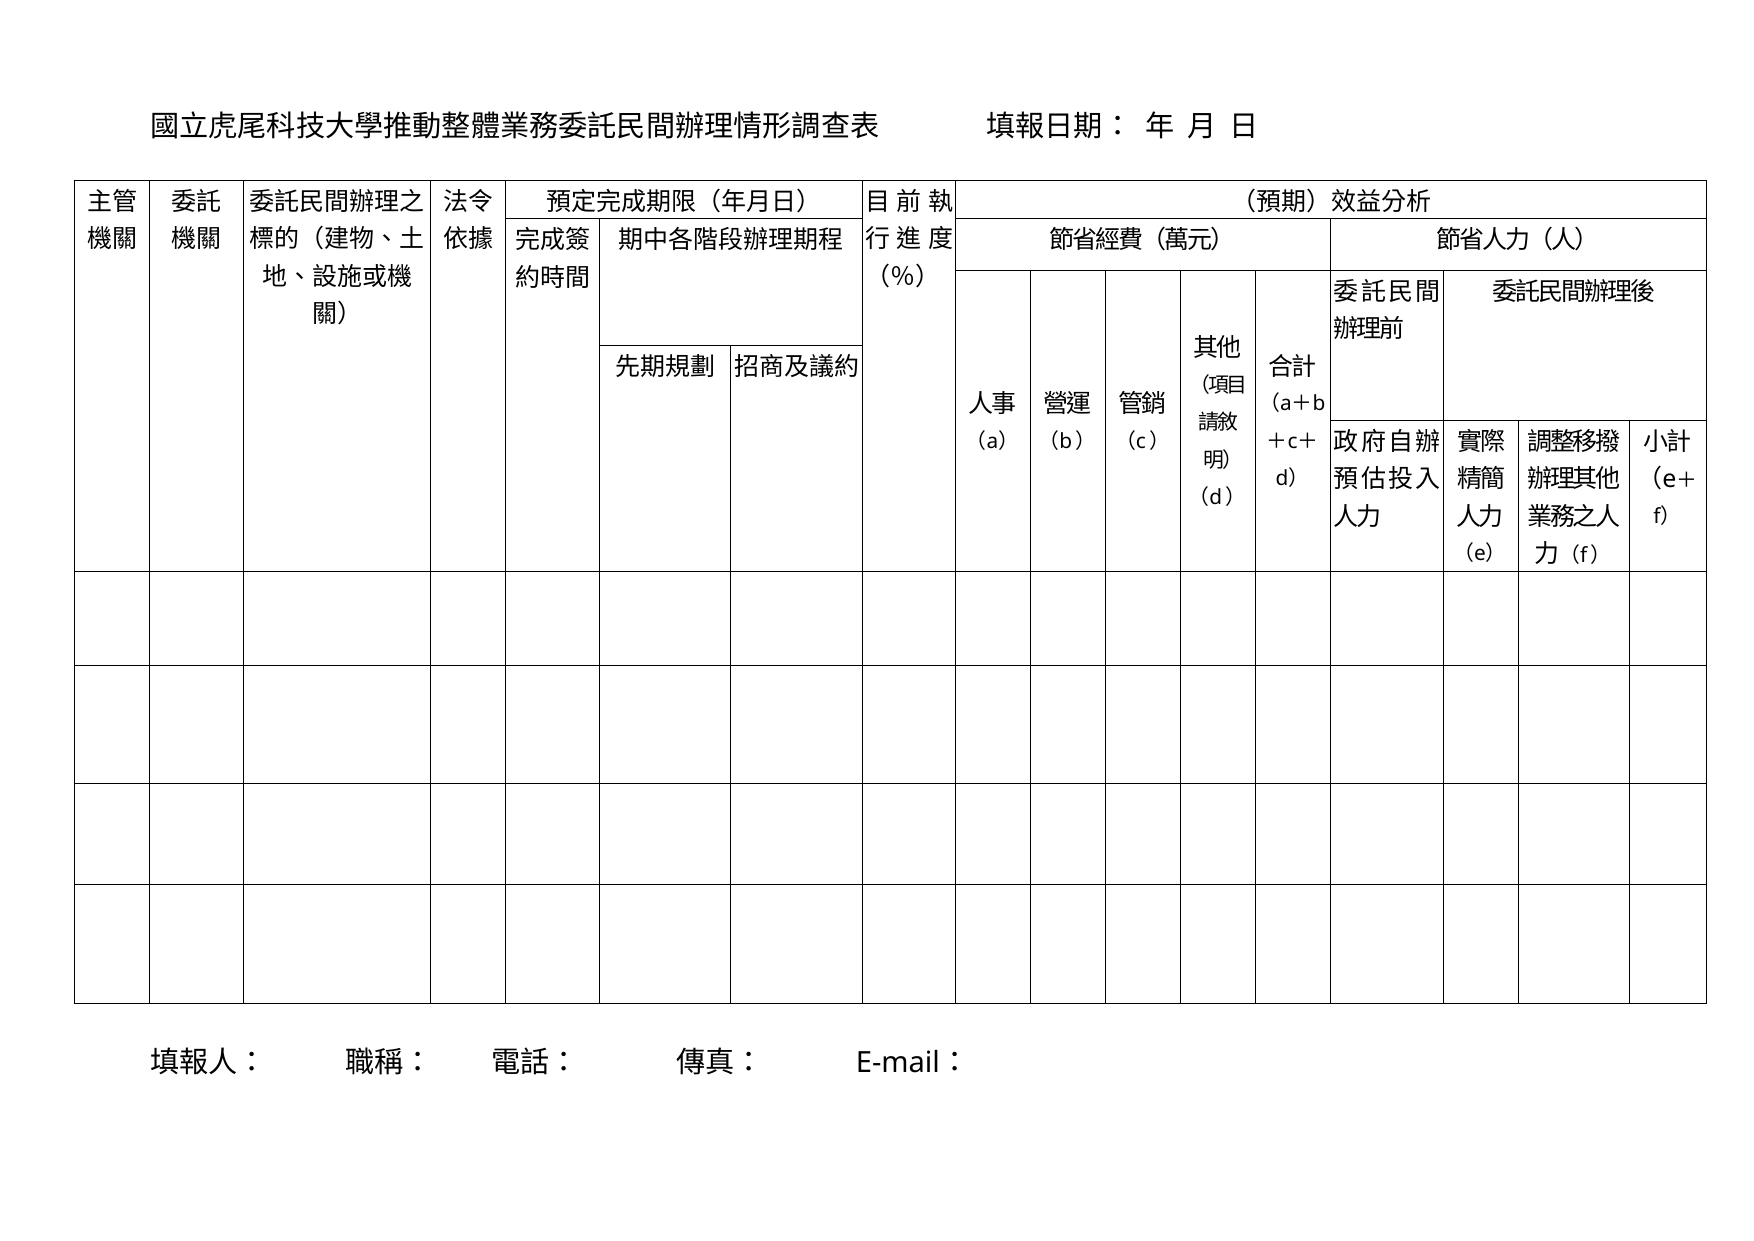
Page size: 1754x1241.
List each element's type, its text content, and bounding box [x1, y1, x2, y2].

table_cell [506, 572, 599, 665]
table_header 委託民間辦理之標的（建物、土地、設施或機關） [244, 181, 430, 571]
table_cell [1444, 784, 1518, 884]
table_cell 營運（b ） [1031, 271, 1105, 571]
table_cell [863, 885, 955, 1002]
table_cell 小計 （e＋f） [1630, 421, 1706, 571]
table_cell [956, 885, 1030, 1002]
table_cell [1106, 666, 1180, 783]
table_cell 招商及議約 [731, 346, 862, 571]
table_cell [1256, 666, 1330, 783]
table_cell [1519, 666, 1629, 783]
table_cell 節省經費（萬元） [956, 219, 1330, 269]
table_header 法令依據 [431, 181, 505, 571]
table_cell [600, 572, 730, 665]
table_cell [431, 666, 505, 783]
table_cell [75, 784, 149, 884]
table_cell [506, 885, 599, 1002]
table_cell [863, 666, 955, 783]
table_cell [1444, 572, 1518, 665]
table_cell [600, 784, 730, 884]
table_cell 先期規劃 [600, 346, 730, 571]
table_cell [1106, 784, 1180, 884]
table_cell [150, 572, 243, 665]
table_cell [1331, 666, 1443, 783]
table_cell [1331, 784, 1443, 884]
table_header 委託 機關 [150, 181, 243, 571]
table_cell 完成簽約時間 [506, 219, 599, 571]
table_cell [1031, 666, 1105, 783]
table_cell 其他 （項目請敘明）（d ） [1181, 271, 1255, 571]
table_cell [1630, 784, 1706, 884]
table_cell [863, 572, 955, 665]
table_cell 政府自辦預估投入人力 [1331, 421, 1443, 571]
table_cell [431, 784, 505, 884]
text 國立虎尾科技大學推動整體業務委託民間辦理情形調查表 填報日期： 年 月 日 [150, 86, 1604, 161]
table_cell [244, 666, 430, 783]
table_cell [75, 666, 149, 783]
table_cell 委託民間辦理前 [1331, 271, 1443, 419]
table_cell [75, 572, 149, 665]
table_cell 期中各階段辦理期程 [600, 219, 862, 344]
table_cell [1181, 784, 1255, 884]
table_cell [1106, 885, 1180, 1002]
table_cell [600, 885, 730, 1002]
table_cell [731, 572, 862, 665]
table_header 主管機關 [75, 181, 149, 571]
table_cell [244, 784, 430, 884]
table_cell [731, 784, 862, 884]
table_cell [956, 666, 1030, 783]
table_cell [1181, 885, 1255, 1002]
table_cell [1181, 572, 1255, 665]
table_cell 合計 （a＋b＋c＋d） [1256, 271, 1330, 571]
table_cell [1519, 885, 1629, 1002]
table_cell 調整移撥辦理其他業務之人力（f ） [1519, 421, 1629, 571]
table_cell [1630, 572, 1706, 665]
table_cell [1444, 666, 1518, 783]
table_cell [75, 885, 149, 1002]
table_cell [863, 784, 955, 884]
table_cell [956, 572, 1030, 665]
table_cell [1031, 784, 1105, 884]
table_header （預期）效益分析 [956, 181, 1706, 218]
table_header 預定完成期限（年月日） [506, 181, 862, 218]
table_cell 管銷（c ） [1106, 271, 1180, 571]
text 填報人： 職稱： 電話： 傳真： E-mail： [150, 1022, 1604, 1097]
table_cell [1031, 885, 1105, 1002]
table_cell [150, 666, 243, 783]
table_cell [1444, 885, 1518, 1002]
table_cell [150, 885, 243, 1002]
table_cell [1630, 885, 1706, 1002]
table_cell 節省人力（人） [1331, 219, 1706, 269]
table_cell [244, 572, 430, 665]
table_cell [1331, 572, 1443, 665]
table_cell [600, 666, 730, 783]
table_cell [506, 784, 599, 884]
table_cell [1630, 666, 1706, 783]
table_cell [1256, 885, 1330, 1002]
table_cell [1331, 885, 1443, 1002]
table_cell [150, 784, 243, 884]
table_cell [431, 885, 505, 1002]
table_cell [731, 885, 862, 1002]
table_cell [1519, 572, 1629, 665]
table_cell [1519, 784, 1629, 884]
table_cell [1031, 572, 1105, 665]
table_cell [731, 666, 862, 783]
table_cell [1181, 666, 1255, 783]
table_cell 委託民間辦理後 [1444, 271, 1706, 419]
table_cell [1256, 572, 1330, 665]
table_header 目前執行進度 （％） [863, 181, 955, 571]
table_cell 實際精簡人力（e） [1444, 421, 1518, 571]
table_cell [431, 572, 505, 665]
table_cell 人事 （a） [956, 271, 1030, 571]
table_cell [1106, 572, 1180, 665]
table_cell [244, 885, 430, 1002]
table_cell [1256, 784, 1330, 884]
table_cell [506, 666, 599, 783]
table_cell [956, 784, 1030, 884]
